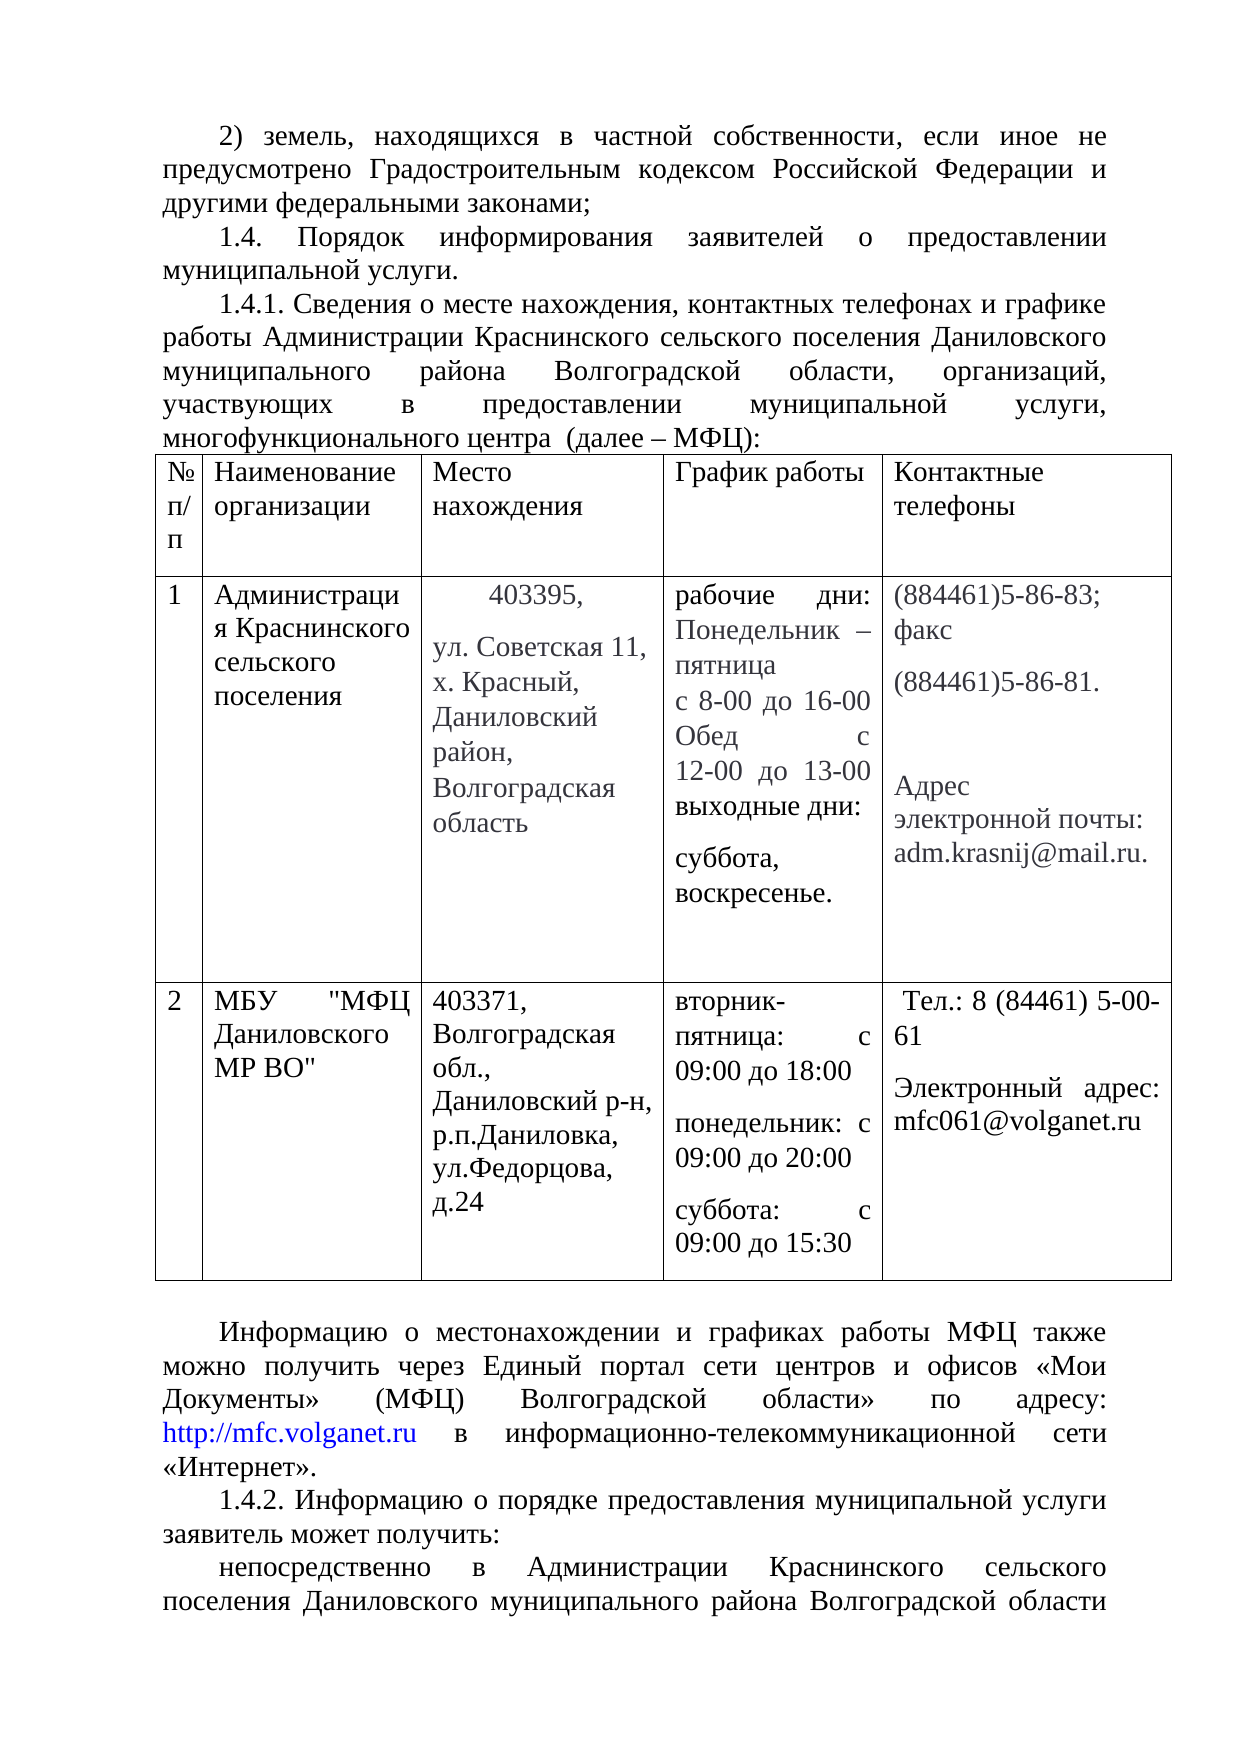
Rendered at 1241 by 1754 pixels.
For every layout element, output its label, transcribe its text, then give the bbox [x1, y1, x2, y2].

table_cell (884461)5-86-83; факс (884461)5-86-81. Адрес электронной почты: adm.krasnij@mail.ru. [883, 577, 1171, 982]
text 1.4. Порядок информирования заявителей о предоставлении муниципальной услуги. [162, 219, 1107, 286]
text 1.4.2. Информацию о порядке предоставления муниципальной услуги заявитель может получить: [162, 1482, 1107, 1549]
table_cell 2 [156, 983, 202, 1280]
text Информацию о местонахождении и графиках работы МФЦ также можно получить через Единый портал сети центров и офисов «Мои Документы» (МФЦ) Волгоградской области» по адресу: http://mfc.volganet.ru в информационно-телекоммуникационной сети «Интернет». [162, 1314, 1107, 1482]
table_header Контактные телефоны [883, 455, 1171, 576]
table_cell МБУ "МФЦ Даниловского МР ВО" [203, 983, 421, 1280]
table_cell 403395, ул. Советская 11, х. Красный, Даниловский район, Волгоградская область [422, 577, 663, 982]
table_cell вторник-пятница: с 09:00 до 18:00 понедельник: с 09:00 до 20:00 суббота: с 09:00 до 15:30 [664, 983, 882, 1280]
table_cell Администрация Краснинского сельского поселения [203, 577, 421, 982]
text 2) земель, находящихся в частной собственности, если иное не предусмотрено Градостроительным кодексом Российской Федерации и другими федеральными законами; [162, 118, 1107, 219]
text 1.4.1. Сведения о месте нахождения, контактных телефонах и графике работы Администрации Краснинского сельского поселения Даниловского муниципального района Волгоградской области, организаций, участвующих в предоставлении муниципальной услуги, многофункционального центра (далее – МФЦ): [162, 286, 1107, 453]
table_header График работы [664, 455, 882, 576]
table_cell Тел.: 8 (84461) 5-00-61 Электронный адрес: mfc061@volganet.ru [883, 983, 1171, 1280]
table_cell 1 [156, 577, 202, 982]
text непосредственно в Администрации Краснинского сельского поселения Даниловского муниципального района Волгоградской области [162, 1549, 1107, 1616]
table_header №п/п [156, 455, 202, 576]
table_header Наименование организации [203, 455, 421, 576]
table_cell 403371, Волгоградская обл., Даниловский р-н, р.п.Даниловка, ул.Федорцова, д.24 [422, 983, 663, 1280]
table_cell рабочие дни: Понедельник – пятница с 8-00 до 16-00 Обед с 12-00 до 13-00 выходные дни: суббота, воскресенье. [664, 577, 882, 982]
table_header Место нахождения [422, 455, 663, 576]
